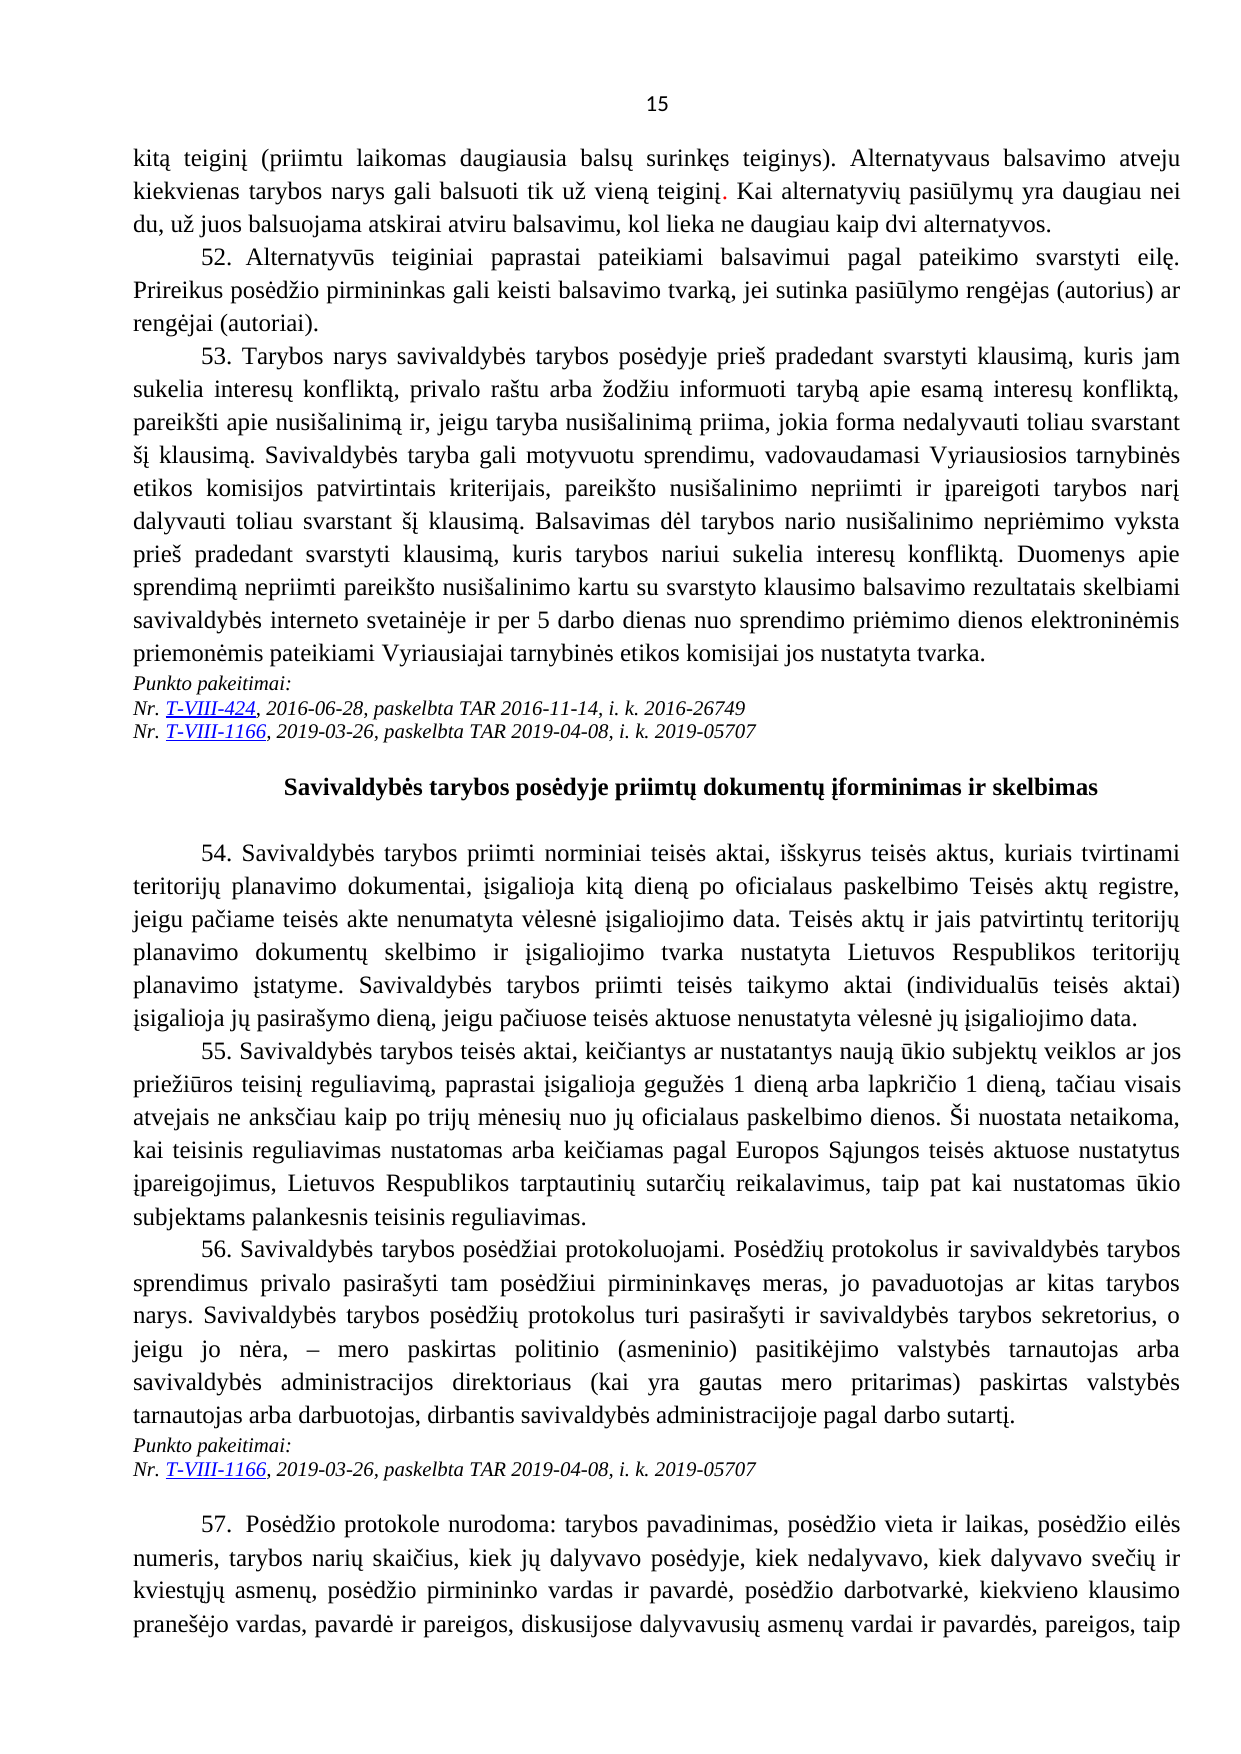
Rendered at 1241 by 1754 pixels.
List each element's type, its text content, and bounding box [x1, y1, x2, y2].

text Savivaldybės tarybos posėdyje priimtų dokumentų įforminimas ir skelbimas [133, 772, 1181, 801]
text Punkto pakeitimai: [133, 671, 1181, 695]
text Nr. T-VIII-1166, 2019-03-26, paskelbta TAR 2019-04-08, i. k. 2019-05707 [133, 719, 1181, 743]
text Nr. T-VIII-424, 2016-06-28, paskelbta TAR 2016-11-14, i. k. 2016-26749 [133, 695, 1181, 719]
text 57. Posėdžio protokole nurodoma: tarybos pavadinimas, posėdžio vieta ir laikas, posėdžio eilės numeris, tarybos narių skaičius, kiek jų dalyvavo posėdyje, kiek nedalyvavo, kiek dalyvavo svečių ir kviestųjų asmenų, posėdžio pirmininko vardas ir pavardė, posėdžio darbotvarkė, kiekvieno klausimo pranešėjo vardas, pavardė ir pareigos, diskusijose dalyvavusių asmenų vardai ir pavardės, pareigos, taip [133, 1509, 1181, 1637]
text Punkto pakeitimai: [133, 1433, 1181, 1457]
text 56. Savivaldybės tarybos posėdžiai protokoluojami. Posėdžių protokolus ir savivaldybės tarybos sprendimus privalo pasirašyti tam posėdžiui pirmininkavęs meras, jo pavaduotojas ar kitas tarybos narys. Savivaldybės tarybos posėdžių protokolus turi pasirašyti ir savivaldybės tarybos sekretorius, o jeigu jo nėra, – mero paskirtas politinio (asmeninio) pasitikėjimo valstybės tarnautojas arba savivaldybės administracijos direktoriaus (kai yra gautas mero pritarimas) paskirtas valstybės tarnautojas arba darbuotojas, dirbantis savivaldybės administracijoje pagal darbo sutartį. [133, 1234, 1181, 1428]
text 52. Alternatyvūs teiginiai paprastai pateikiami balsavimui pagal pateikimo svarstyti eilę. Prireikus posėdžio pirmininkas gali keisti balsavimo tvarką, jei sutinka pasiūlymo rengėjas (autorius) ar rengėjai (autoriai). [133, 242, 1181, 337]
text 55. Savivaldybės tarybos teisės aktai, keičiantys ar nustatantys naują ūkio subjektų veiklos ar jos priežiūros teisinį reguliavimą, paprastai įsigalioja gegužės 1 dieną arba lapkričio 1 dieną, tačiau visais atvejais ne anksčiau kaip po trijų mėnesių nuo jų oficialaus paskelbimo dienos. Ši nuostata netaikoma, kai teisinis reguliavimas nustatomas arba keičiamas pagal Europos Sąjungos teisės aktuose nustatytus įpareigojimus, Lietuvos Respublikos tarptautinių sutarčių reikalavimus, taip pat kai nustatomas ūkio subjektams palankesnis teisinis reguliavimas. [133, 1036, 1181, 1230]
text kitą teiginį (priimtu laikomas daugiausia balsų surinkęs teiginys). Alternatyvaus balsavimo atveju kiekvienas tarybos narys gali balsuoti tik už vieną teiginį. Kai alternatyvių pasiūlymų yra daugiau nei du, už juos balsuojama atskirai atviru balsavimu, kol lieka ne daugiau kaip dvi alternatyvos. [133, 143, 1181, 238]
text Nr. T-VIII-1166, 2019-03-26, paskelbta TAR 2019-04-08, i. k. 2019-05707 [133, 1457, 1181, 1481]
text 54. Savivaldybės tarybos priimti norminiai teisės aktai, išskyrus teisės aktus, kuriais tvirtinami teritorijų planavimo dokumentai, įsigalioja kitą dieną po oficialaus paskelbimo Teisės aktų registre, jeigu pačiame teisės akte nenumatyta vėlesnė įsigaliojimo data. Teisės aktų ir jais patvirtintų teritorijų planavimo dokumentų skelbimo ir įsigaliojimo tvarka nustatyta Lietuvos Respublikos teritorijų planavimo įstatyme. Savivaldybės tarybos priimti teisės taikymo aktai (individualūs teisės aktai) įsigalioja jų pasirašymo dieną, jeigu pačiuose teisės aktuose nenustatyta vėlesnė jų įsigaliojimo data. [133, 838, 1181, 1032]
text 53. Tarybos narys savivaldybės tarybos posėdyje prieš pradedant svarstyti klausimą, kuris jam sukelia interesų konfliktą, privalo raštu arba žodžiu informuoti tarybą apie esamą interesų konfliktą, pareikšti apie nusišalinimą ir, jeigu taryba nusišalinimą priima, jokia forma nedalyvauti toliau svarstant šį klausimą. Savivaldybės taryba gali motyvuotu sprendimu, vadovaudamasi Vyriausiosios tarnybinės etikos komisijos patvirtintais kriterijais, pareikšto nusišalinimo nepriimti ir įpareigoti tarybos narį dalyvauti toliau svarstant šį klausimą. Balsavimas dėl tarybos nario nusišalinimo nepriėmimo vyksta prieš pradedant svarstyti klausimą, kuris tarybos nariui sukelia interesų konfliktą. Duomenys apie sprendimą nepriimti pareikšto nusišalinimo kartu su svarstyto klausimo balsavimo rezultatais skelbiami savivaldybės interneto svetainėje ir per 5 darbo dienas nuo sprendimo priėmimo dienos elektroninėmis priemonėmis pateikiami Vyriausiajai tarnybinės etikos komisijai jos nustatyta tvarka. [133, 341, 1181, 667]
